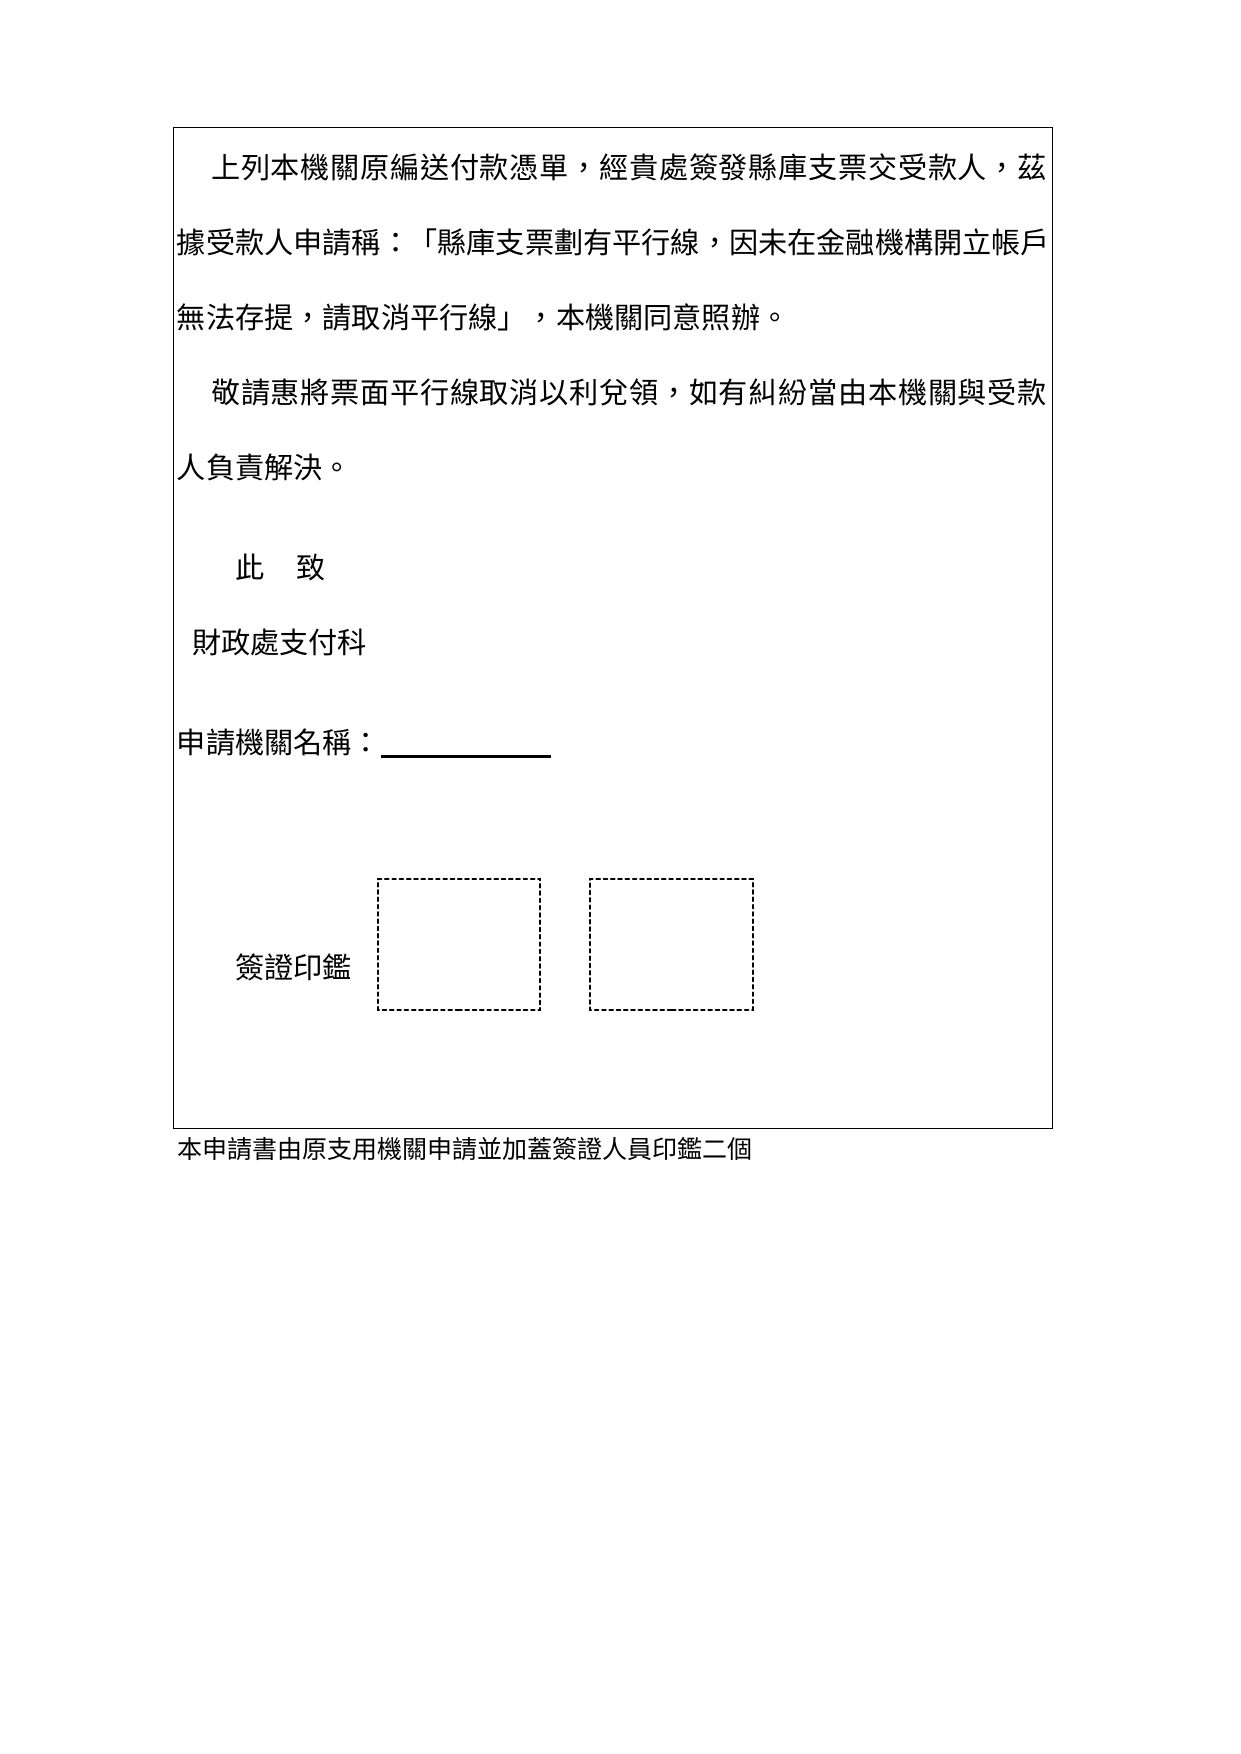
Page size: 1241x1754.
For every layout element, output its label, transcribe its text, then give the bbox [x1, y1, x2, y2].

table_cell 上列本機關原編送付款憑單，經貴處簽發縣庫支票交受款人，茲據受款人申請稱：「縣庫支票劃有平行線，因未在金融機構開立帳戶無法存提，請取消平行線」，本機關同意照辦。 敬請惠將票面平行線取消以利兌領，如有糾紛當由本機關與受款人負責解決。 此 致 財政處支付科 申請機關名稱： 簽證印鑑 [174, 128, 1052, 1128]
text 本申請書由原支用機關申請並加蓋簽證人員印鑑二個 [177, 1129, 1063, 1166]
